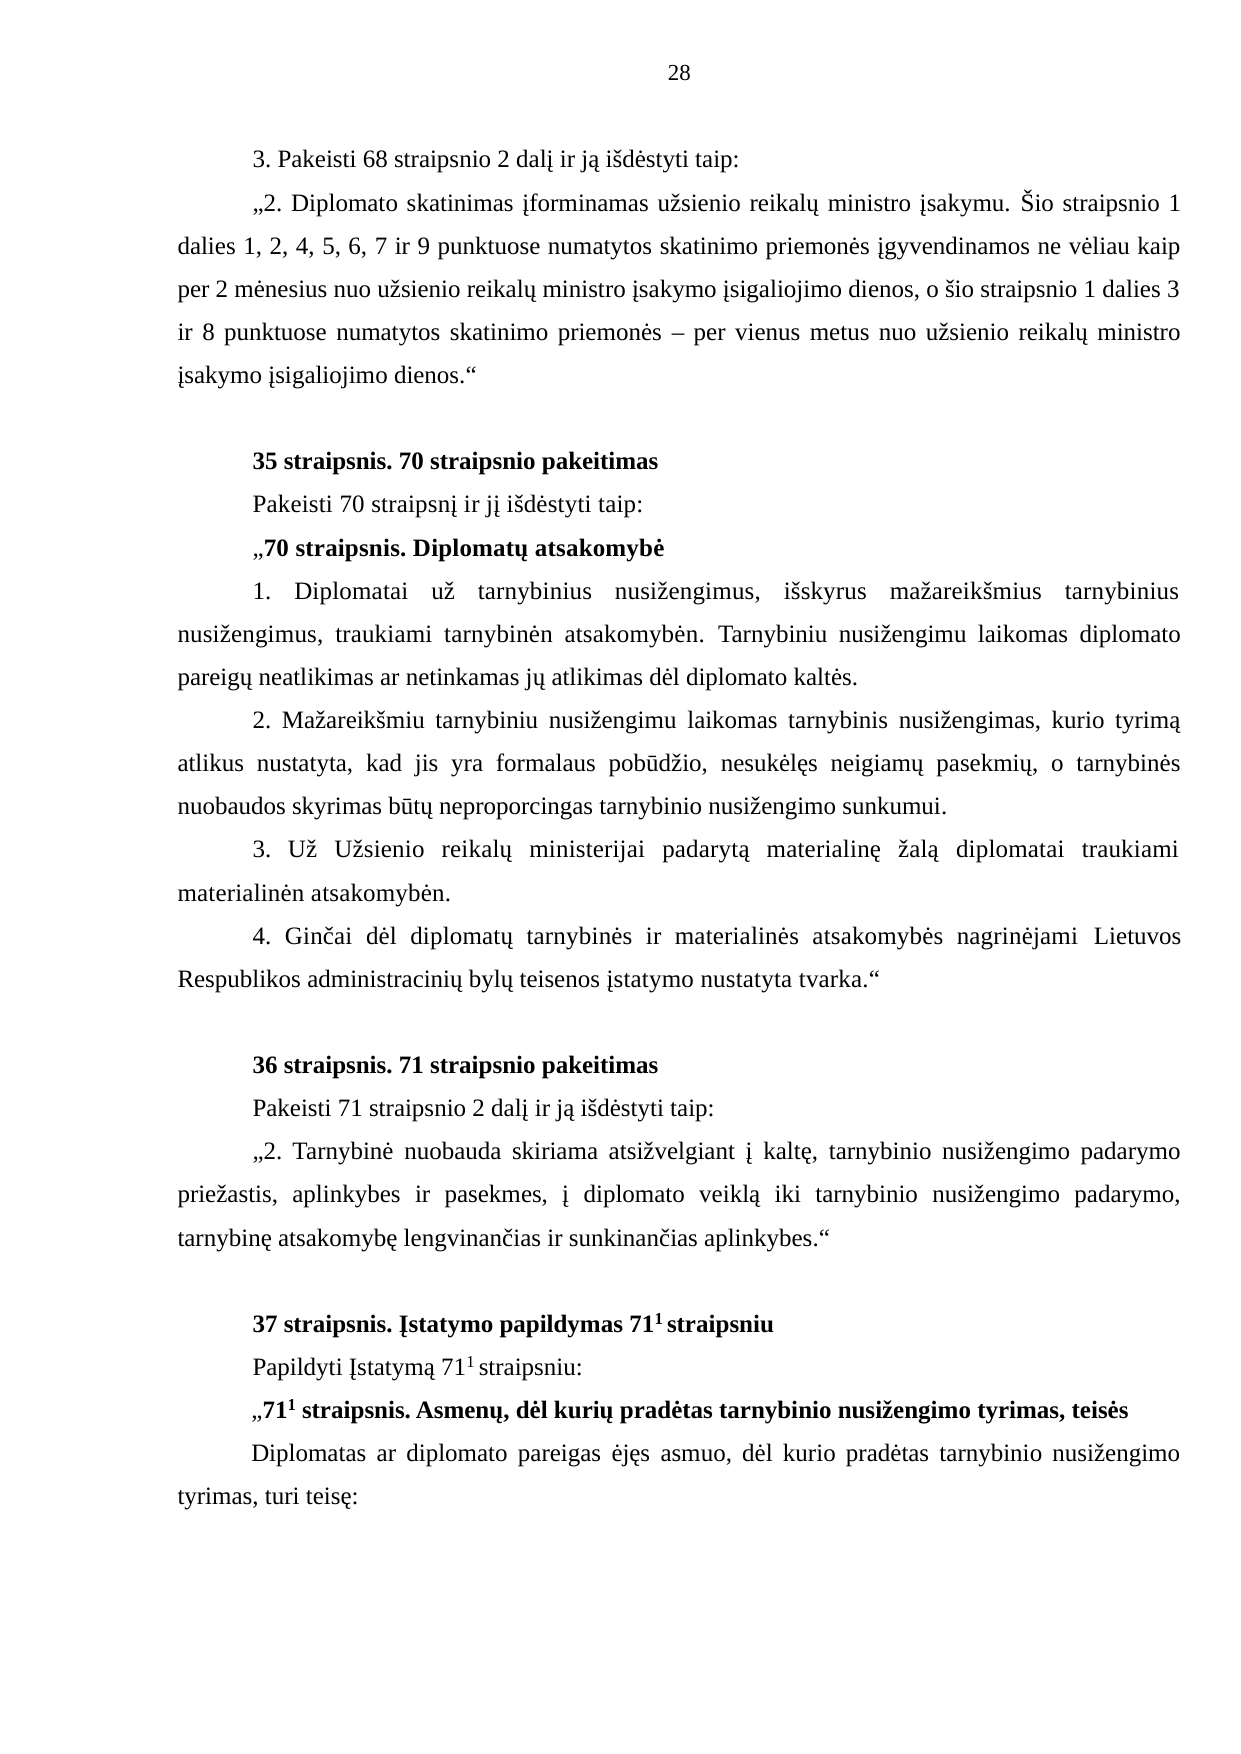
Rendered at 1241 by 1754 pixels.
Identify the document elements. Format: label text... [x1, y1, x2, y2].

text „2. Diplomato skatinimas įforminamas užsienio reikalų ministro įsakymu. Šio straipsnio 1 dalies 1, 2, 4, 5, 6, 7 ir 9 punktuose numatytos skatinimo priemonės įgyvendinamos ne vėliau kaip per 2 mėnesius nuo užsienio reikalų ministro įsakymo įsigaliojimo dienos, o šio straipsnio 1 dalies 3 ir 8 punktuose numatytos skatinimo priemonės – per vienus metus nuo užsienio reikalų ministro įsakymo įsigaliojimo dienos.“ [177, 188, 1181, 389]
text Diplomatas ar diplomato pareigas ėjęs asmuo, dėl kurio pradėtas tarnybinio nusižengimo tyrimas, turi teisę: [177, 1438, 1181, 1510]
text Papildyti Įstatymą 711 straipsniu: [177, 1352, 1181, 1381]
text Pakeisti 71 straipsnio 2 dalį ir ją išdėstyti taip: [177, 1093, 1181, 1122]
text „70 straipsnis. Diplomatų atsakomybė [177, 533, 1181, 561]
text 36 straipsnis. 71 straipsnio pakeitimas [177, 1050, 1181, 1079]
text 3. Pakeisti 68 straipsnio 2 dalį ir ją išdėstyti taip: [177, 144, 1181, 173]
text Pakeisti 70 straipsnį ir jį išdėstyti taip: [177, 489, 1181, 518]
text 1. Diplomatai už tarnybinius nusižengimus, išskyrus mažareikšmius tarnybinius nusižengimus, traukiami tarnybinėn atsakomybėn. Tarnybiniu nusižengimu laikomas diplomato pareigų neatlikimas ar netinkamas jų atlikimas dėl diplomato kaltės. [177, 576, 1181, 691]
text 2. Mažareikšmiu tarnybiniu nusižengimu laikomas tarnybinis nusižengimas, kurio tyrimą atlikus nustatyta, kad jis yra formalaus pobūdžio, nesukėlęs neigiamų pasekmių, o tarnybinės nuobaudos skyrimas būtų neproporcingas tarnybinio nusižengimo sunkumui. [177, 705, 1181, 820]
text 3. Už Užsienio reikalų ministerijai padarytą materialinę žalą diplomatai traukiami materialinėn atsakomybėn. [177, 834, 1181, 906]
text 35 straipsnis. 70 straipsnio pakeitimas [177, 446, 1181, 475]
text „2. Tarnybinė nuobauda skiriama atsižvelgiant į kaltę, tarnybinio nusižengimo padarymo priežastis, aplinkybes ir pasekmes, į diplomato veiklą iki tarnybinio nusižengimo padarymo, tarnybinę atsakomybę lengvinančias ir sunkinančias aplinkybes.“ [177, 1136, 1181, 1251]
text 37 straipsnis. Įstatymo papildymas 711 straipsniu [177, 1309, 1181, 1338]
text „711 straipsnis. Asmenų, dėl kurių pradėtas tarnybinio nusižengimo tyrimas, teisės [177, 1395, 1181, 1424]
text 4. Ginčai dėl diplomatų tarnybinės ir materialinės atsakomybės nagrinėjami Lietuvos Respublikos administracinių bylų teisenos įstatymo nustatyta tvarka.“ [177, 921, 1181, 993]
